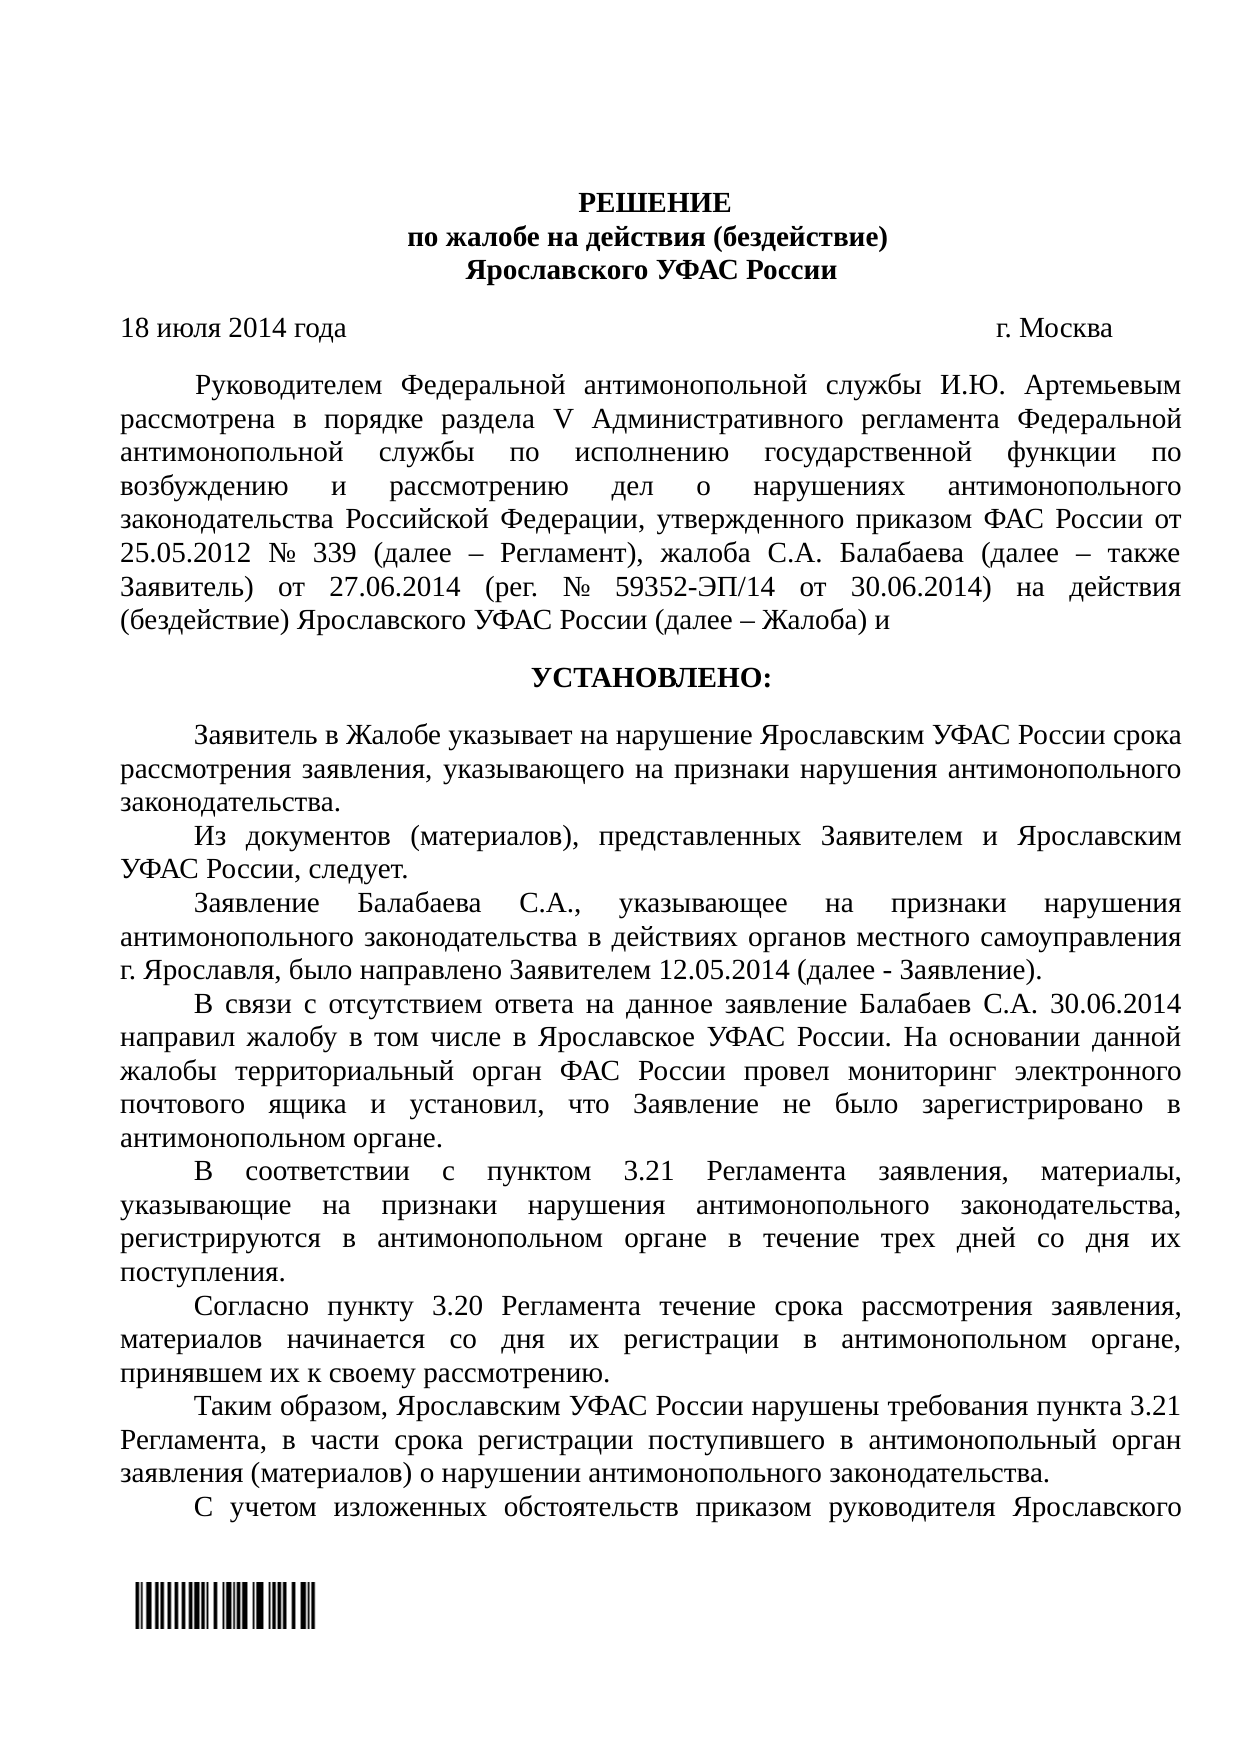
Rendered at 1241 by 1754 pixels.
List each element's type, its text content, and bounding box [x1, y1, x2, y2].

text Ярославского УФАС России [120, 252, 1182, 286]
text Заявление Балабаева С.А., указывающее на признаки нарушения антимонопольного законодательства в действиях органов местного самоуправления г. Ярославля, было направлено Заявителем 12.05.2014 (далее - Заявление). [120, 885, 1182, 986]
text В соответствии с пунктом 3.21 Регламента заявления, материалы, указывающие на признаки нарушения антимонопольного законодательства, регистрируются в антимонопольном органе в течение трех дней со дня их поступления. [120, 1153, 1182, 1288]
text Таким образом, Ярославским УФАС России нарушены требования пункта 3.21 Регламента, в части срока регистрации поступившего в антимонопольный орган заявления (материалов) о нарушении антимонопольного законодательства. [120, 1388, 1182, 1489]
text РЕШЕНИЕ [120, 185, 1182, 219]
text В связи с отсутствием ответа на данное заявление Балабаев С.А. 30.06.2014 направил жалобу в том числе в Ярославское УФАС России. На основании данной жалобы территориальный орган ФАС России провел мониторинг электронного почтового ящика и установил, что Заявление не было зарегистрировано в антимонопольном органе. [120, 986, 1182, 1153]
text УСТАНОВЛЕНО: [120, 660, 1182, 693]
text Руководителем Федеральной антимонопольной службы И.Ю. Артемьевым рассмотрена в порядке раздела V Административного регламента Федеральной антимонопольной службы по исполнению государственной функции по возбуждению и рассмотрению дел о нарушениях антимонопольного законодательства Российской Федерации, утвержденного приказом ФАС России от 25.05.2012 № 339 (далее – Регламент), жалоба С.А. Балабаева (далее – также Заявитель) от 27.06.2014 (рег. № 59352-ЭП/14 от 30.06.2014) на действия (бездействие) Ярославского УФАС России (далее – Жалоба) и [120, 367, 1182, 636]
text С учетом изложенных обстоятельств приказом руководителя Ярославского [120, 1489, 1182, 1522]
text 18 июля 2014 года г. Москва [120, 310, 1182, 343]
picture [120, 1582, 333, 1629]
text Заявитель в Жалобе указывает на нарушение Ярославским УФАС России срока рассмотрения заявления, указывающего на признаки нарушения антимонопольного законодательства. [120, 717, 1182, 818]
text Согласно пункту 3.20 Регламента течение срока рассмотрения заявления, материалов начинается со дня их регистрации в антимонопольном органе, принявшем их к своему рассмотрению. [120, 1288, 1182, 1388]
text по жалобе на действия (бездействие) [120, 219, 1182, 252]
text Из документов (материалов), представленных Заявителем и Ярославским УФАС России, следует. [120, 818, 1182, 885]
